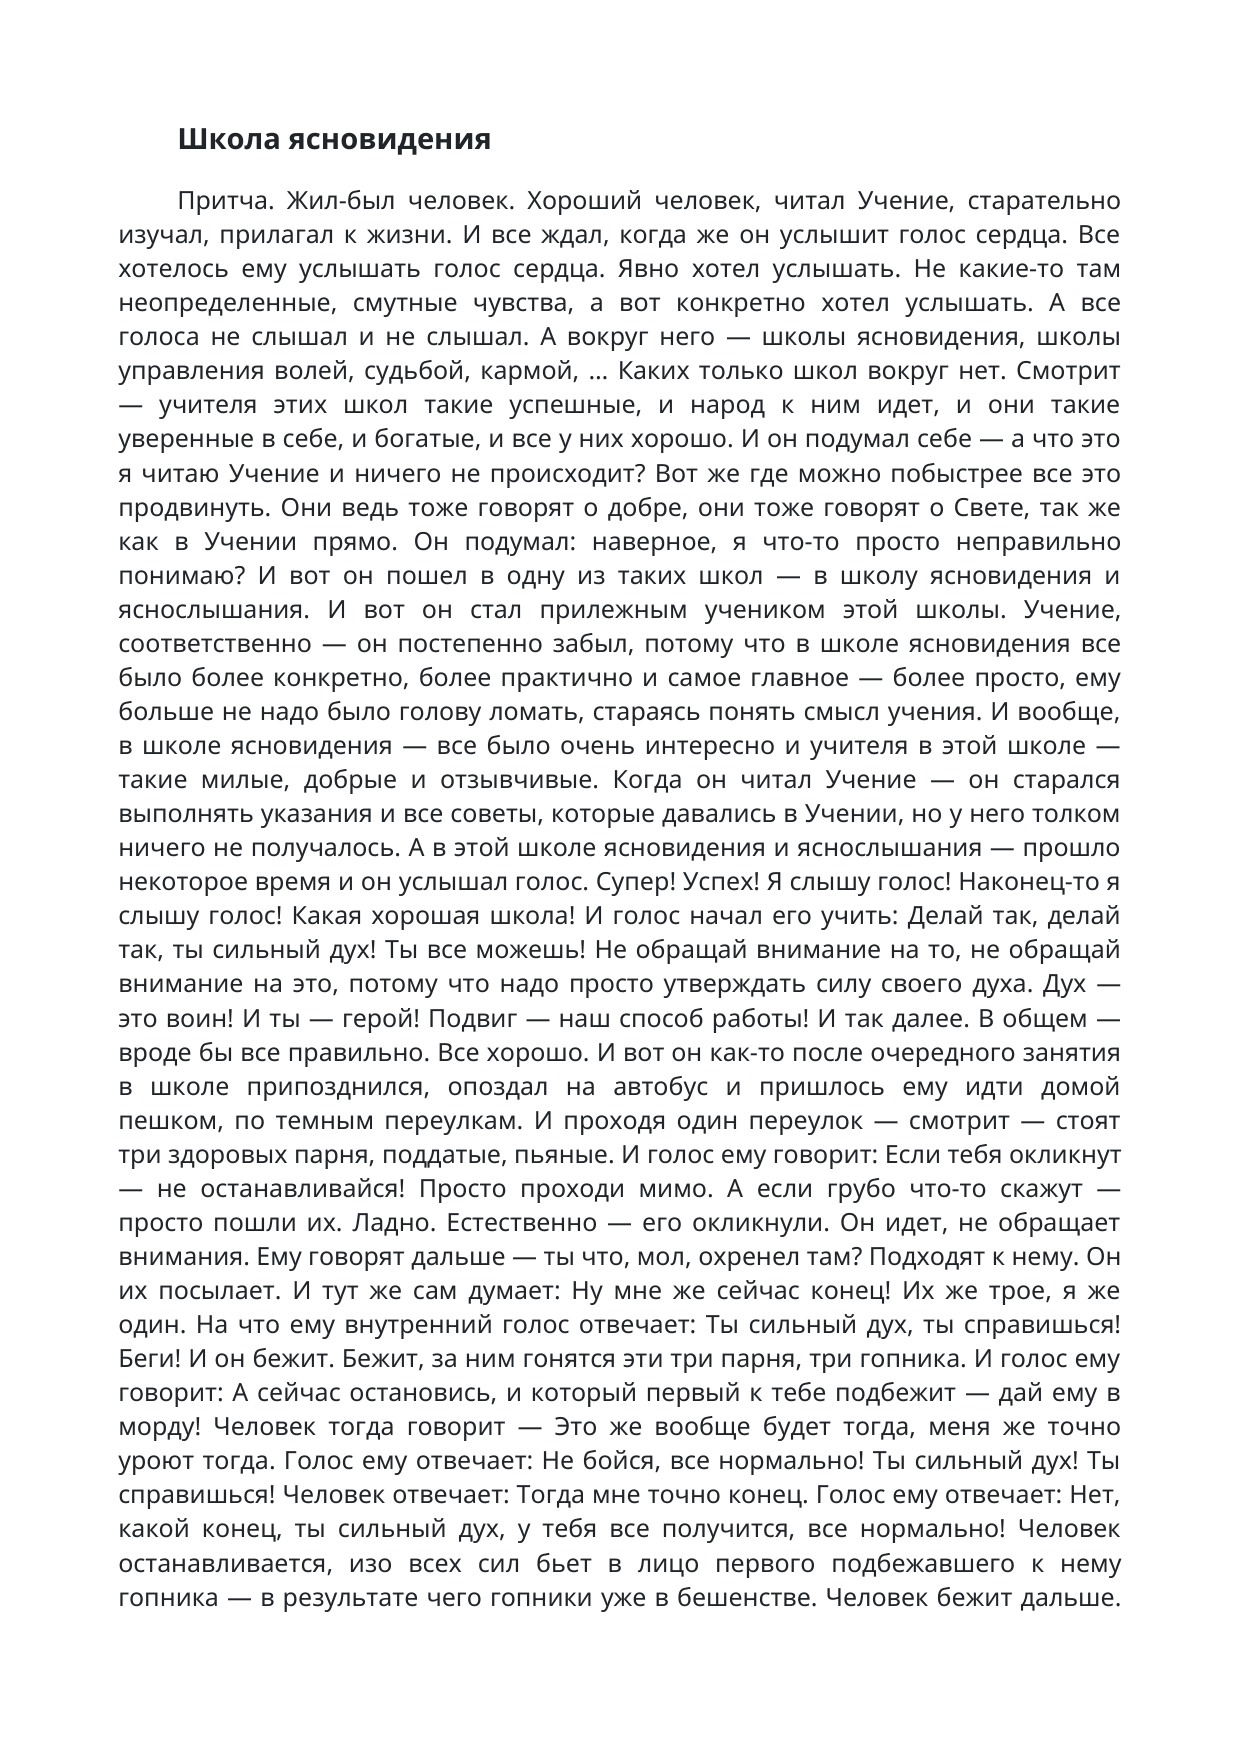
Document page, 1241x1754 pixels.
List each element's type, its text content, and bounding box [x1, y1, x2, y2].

text Школа ясновидения [118, 118, 1122, 158]
text Притча. Жил-был человек. Хороший человек, читал Учение, старательно изучал, прилагал к жизни. И все ждал, когда же он услышит голос сердца. Все хотелось ему услышать голос сердца. Явно хотел услышать. Не какие-то там неопределенные, смутные чувства, а вот конкретно хотел услышать. А все голоса не слышал и не слышал. А вокруг него — школы ясновидения, школы управления волей, судьбой, кармой, … Каких только школ вокруг нет. Смотрит — учителя этих школ такие успешные, и народ к ним идет, и они такие уверенные в себе, и богатые, и все у них хорошо. И он подумал себе — а что это я читаю Учение и ничего не происходит? Вот же где можно побыстрее все это продвинуть. Они ведь тоже говорят о добре, они тоже говорят о Свете, так же как в Учении прямо. Он подумал: наверное, я что-то просто неправильно понимаю? И вот он пошел в одну из таких школ — в школу ясновидения и яснослышания. И вот он стал прилежным учеником этой школы. Учение, соответственно — он постепенно забыл, потому что в школе ясновидения все было более конкретно, более практично и самое главное — более просто, ему больше не надо было голову ломать, стараясь понять смысл учения. И вообще, в школе ясновидения — все было очень интересно и учителя в этой школе — такие милые, добрые и отзывчивые. Когда он читал Учение — он старался выполнять указания и все советы, которые давались в Учении, но у него толком ничего не получалось. А в этой школе ясновидения и яснослышания — прошло некоторое время и он услышал голос. Супер! Успех! Я слышу голос! Наконец-то я слышу голос! Какая хорошая школа! И голос начал его учить: Делай так, делай так, ты сильный дух! Ты все можешь! Не обращай внимание на то, не обращай внимание на это, потому что надо просто утверждать силу своего духа. Дух — это воин! И ты — герой! Подвиг — наш способ работы! И так далее. В общем — вроде бы все правильно. Все хорошо. И вот он как-то после очередного занятия в школе припозднился, опоздал на автобус и пришлось ему идти домой пешком, по темным переулкам. И проходя один переулок — смотрит — стоят три здоровых парня, поддатые, пьяные. И голос ему говорит: Если тебя окликнут — не останавливайся! Просто проходи мимо. А если грубо что-то скажут — просто пошли их. Ладно. Естественно — его окликнули. Он идет, не обращает внимания. Ему говорят дальше — ты что, мол, охренел там? Подходят к нему. Он их посылает. И тут же сам думает: Ну мне же сейчас конец! Их же трое, я же один. На что ему внутренний голос отвечает: Ты сильный дух, ты справишься! Беги! И он бежит. Бежит, за ним гонятся эти три парня, три гопника. И голос ему говорит: А сейчас остановись, и который первый к тебе подбежит — дай ему в морду! Человек тогда говорит — Это же вообще будет тогда, меня же точно уроют тогда. Голос ему отвечает: Не бойся, все нормально! Ты сильный дух! Ты справишься! Человек отвечает: Тогда мне точно конец. Голос ему отвечает: Нет, какой конец, ты сильный дух, у тебя все получится, все нормально! Человек останавливается, изо всех сил бьет в лицо первого подбежавшего к нему гопника — в результате чего гопники уже в бешенстве. Человек бежит дальше. [118, 183, 1122, 1613]
